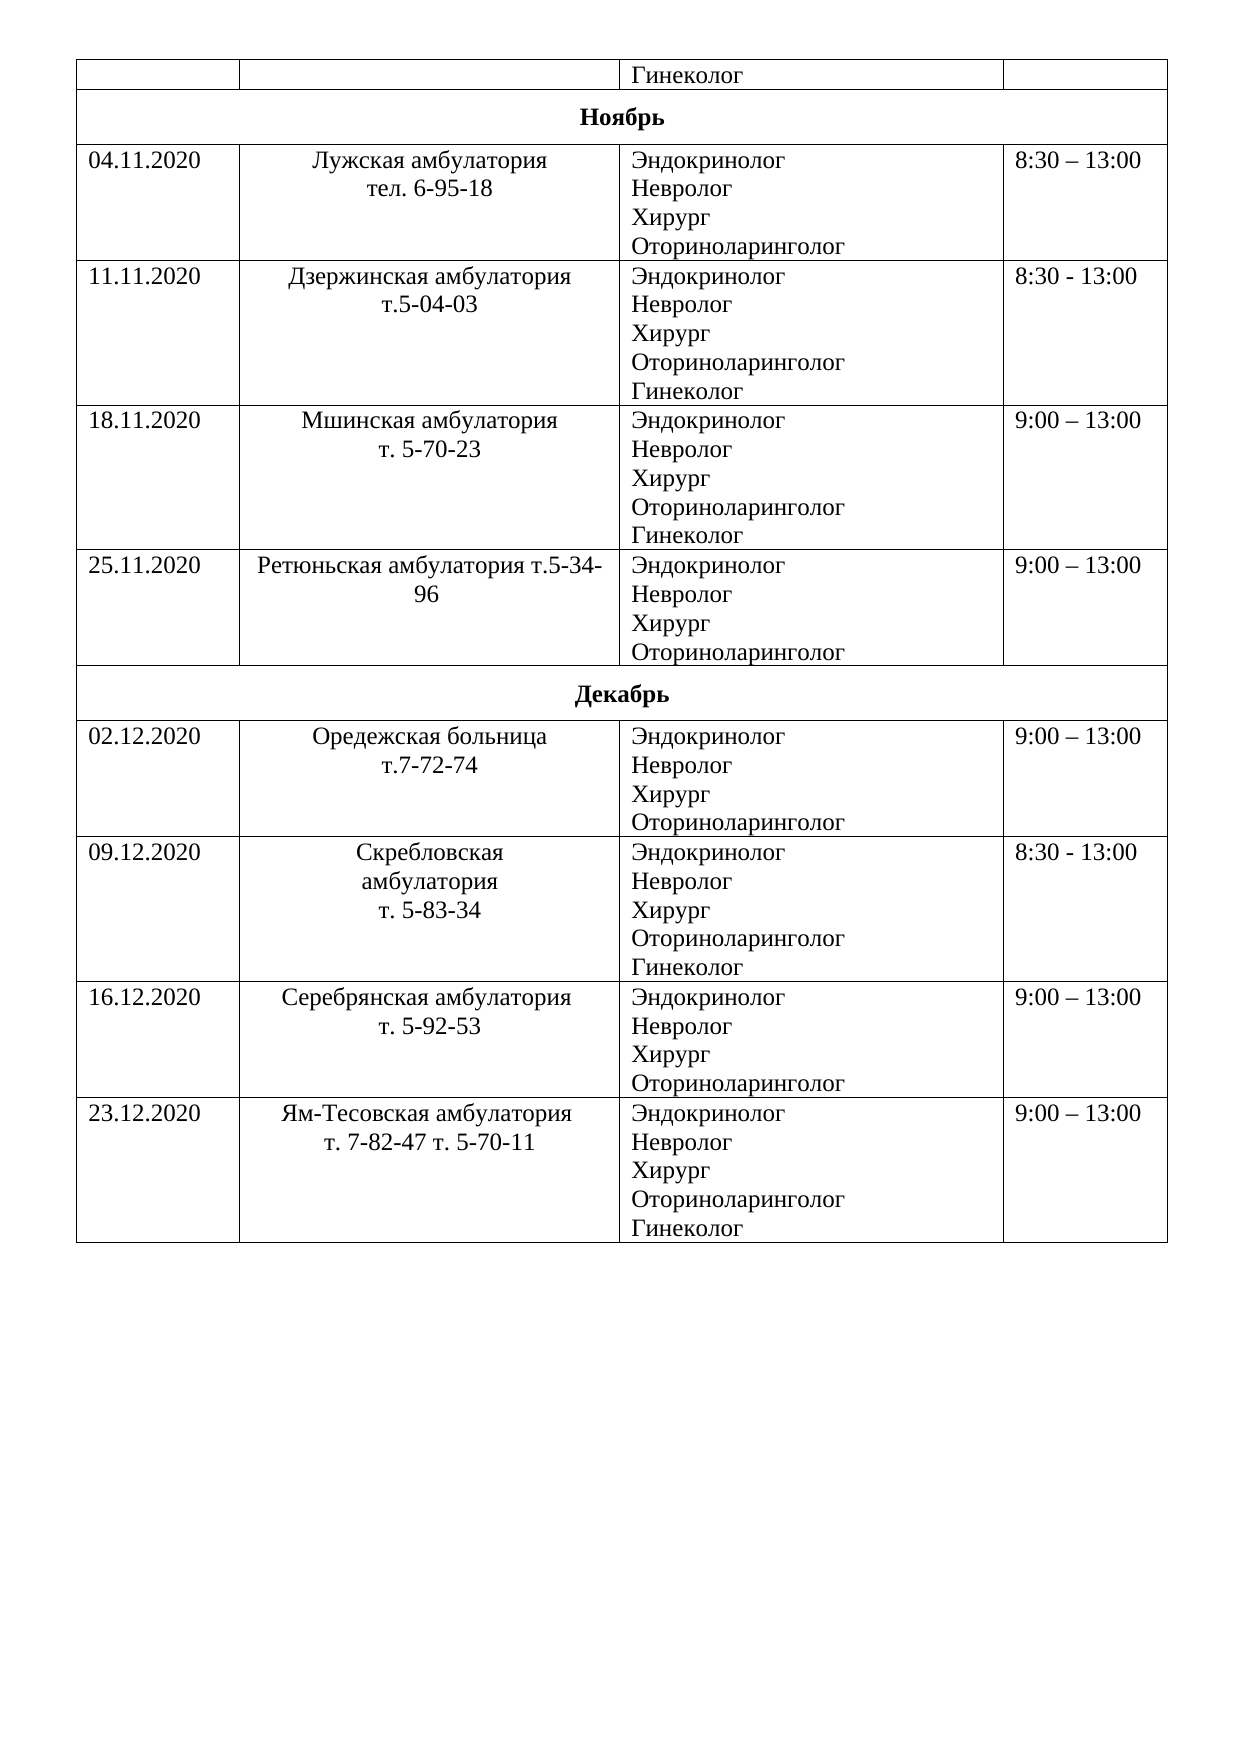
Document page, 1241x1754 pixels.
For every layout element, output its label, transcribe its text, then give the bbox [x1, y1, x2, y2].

table_cell 9:00 – 13:00 [1004, 1098, 1167, 1242]
table_cell Оредежская больница т.7-72-74 [240, 721, 619, 836]
table_cell 9:00 – 13:00 [1004, 982, 1167, 1097]
table_cell Ям-Тесовская амбулатория т. 7-82-47 т. 5-70-11 [240, 1098, 619, 1242]
table_cell Серебрянская амбулатория т. 5-92-53 [240, 982, 619, 1097]
table_cell Лужская амбулатория тел. 6-95-18 [240, 145, 619, 260]
table_cell Эндокринолог Невролог Хирург Оториноларинголог [620, 550, 1003, 665]
table_cell 9:00 – 13:00 [1004, 550, 1167, 665]
table_cell 09.12.2020 [77, 837, 239, 981]
table_cell Скребловская амбулатория т. 5-83-34 [240, 837, 619, 981]
table_cell 9:00 – 13:00 [1004, 721, 1167, 836]
table_cell 02.12.2020 [77, 721, 239, 836]
table_cell Декабрь [77, 666, 1167, 720]
table_cell Эндокринолог Невролог Хирург Оториноларинголог Гинеколог [620, 261, 1003, 404]
table_cell Мшинская амбулатория т. 5-70-23 [240, 406, 619, 549]
table_cell 04.11.2020 [77, 145, 239, 260]
table_cell [1004, 60, 1167, 89]
table_cell 8:30 – 13:00 [1004, 145, 1167, 260]
table_cell Ноябрь [77, 90, 1167, 144]
table_cell 8:30 - 13:00 [1004, 261, 1167, 404]
table_cell Гинеколог [620, 60, 1003, 89]
table_cell [77, 60, 239, 89]
table_cell Эндокринолог Невролог Хирург Оториноларинголог Гинеколог [620, 837, 1003, 981]
table_cell Эндокринолог Невролог Хирург Оториноларинголог [620, 145, 1003, 260]
table_cell 18.11.2020 [77, 406, 239, 549]
table_cell 11.11.2020 [77, 261, 239, 404]
table_cell Дзержинская амбулатория т.5-04-03 [240, 261, 619, 404]
table_cell 23.12.2020 [77, 1098, 239, 1242]
table_cell 9:00 – 13:00 [1004, 406, 1167, 549]
table_cell Эндокринолог Невролог Хирург Оториноларинголог [620, 982, 1003, 1097]
table_cell Ретюньская амбулатория т.5-34-96 [240, 550, 619, 665]
table_cell Эндокринолог Невролог Хирург Оториноларинголог [620, 721, 1003, 836]
table_cell [240, 60, 619, 89]
table_cell 16.12.2020 [77, 982, 239, 1097]
table_cell Эндокринолог Невролог Хирург Оториноларинголог Гинеколог [620, 406, 1003, 549]
table_cell Эндокринолог Невролог Хирург Оториноларинголог Гинеколог [620, 1098, 1003, 1242]
table_cell 25.11.2020 [77, 550, 239, 665]
table_cell 8:30 - 13:00 [1004, 837, 1167, 981]
